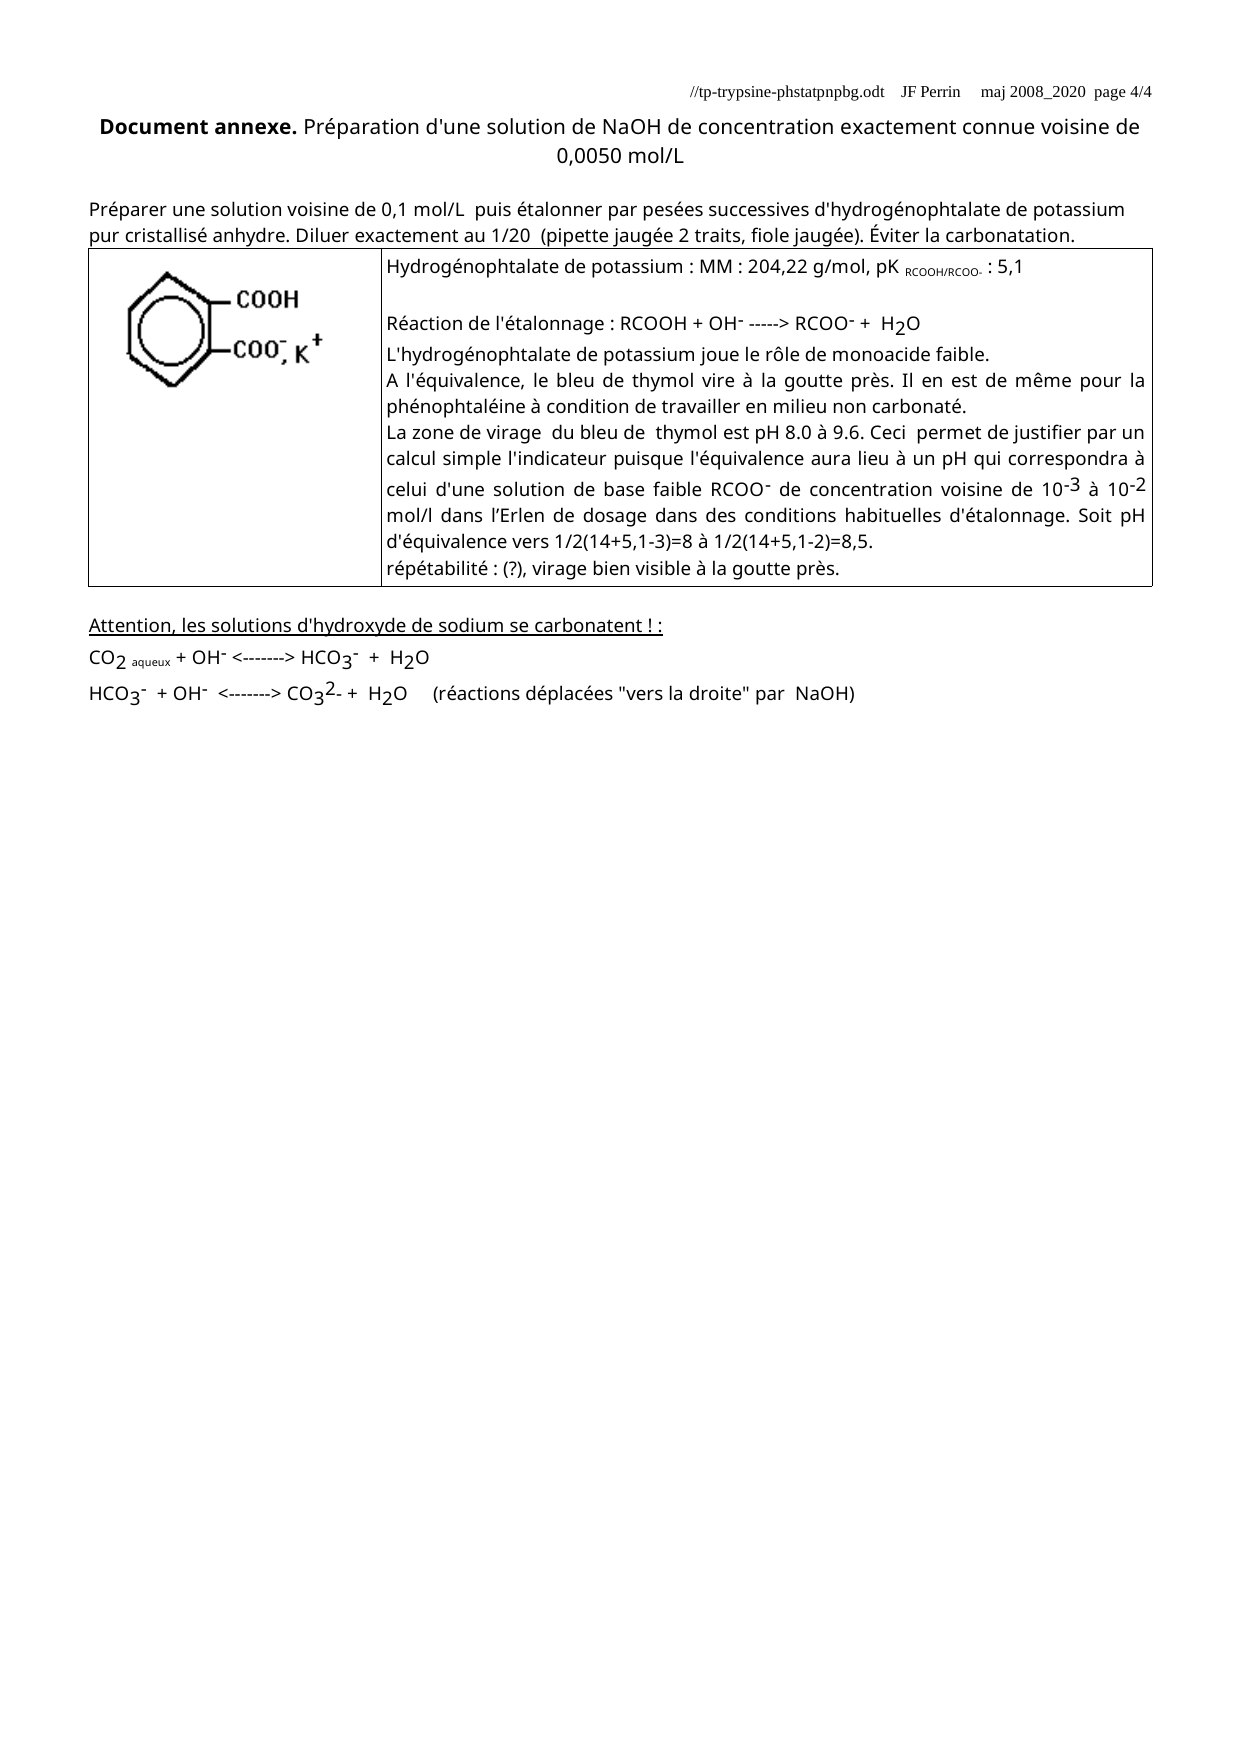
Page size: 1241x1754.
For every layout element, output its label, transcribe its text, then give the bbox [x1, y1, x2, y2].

text Préparer une solution voisine de 0,1 mol/L puis étalonner par pesées successives d'hydrogénophtalate de potassium pur cristallisé anhydre. Diluer exactement au 1/20 (pipette jaugée 2 traits, fiole jaugée). Éviter la carbonatation. [88, 195, 1152, 247]
text Attention, les solutions d'hydroxyde de sodium se carbonatent ! : [88, 612, 1152, 638]
text HCO3- + OH- <-------> CO32- + H2O (réactions déplacées "vers la droite" par NaOH) [88, 675, 1152, 711]
table_header Hydrogénophtalate de potassium : MM : 204,22 g/mol, pK RCOOH/RCOO- : 5,1 Réaction de l'étalonnage : RCOOH + OH- -----> RCOO- + H2O L'hydrogénophtalate de potassium joue le rôle de monoacide faible. A l'équivalence, le bleu de thymol vire à la goutte près. Il en est de même pour la phénophtaléine à condition de travailler en milieu non carbonaté. La zone de virage du bleu de thymol est pH 8.0 à 9.6. Ceci permet de justifier par un calcul simple l'indicateur puisque l'équivalence aura lieu à un pH qui correspondra à celui d'une solution de base faible RCOO- de concentration voisine de 10-3 à 10-2 mol/l dans l’Erlen de dosage dans des conditions habituelles d'étalonnage. Soit pH d'équivalence vers 1/2(14+5,1-3)=8 à 1/2(14+5,1-2)=8,5. répétabilité : (?), virage bien visible à la goutte près. [382, 249, 1152, 586]
text CO2 aqueux + OH- <-------> HCO3- + H2O [88, 638, 1152, 675]
text Document annexe. Préparation d'une solution de NaOH de concentration exactement connue voisine de 0,0050 mol/L [88, 112, 1152, 169]
table_header [89, 249, 381, 586]
